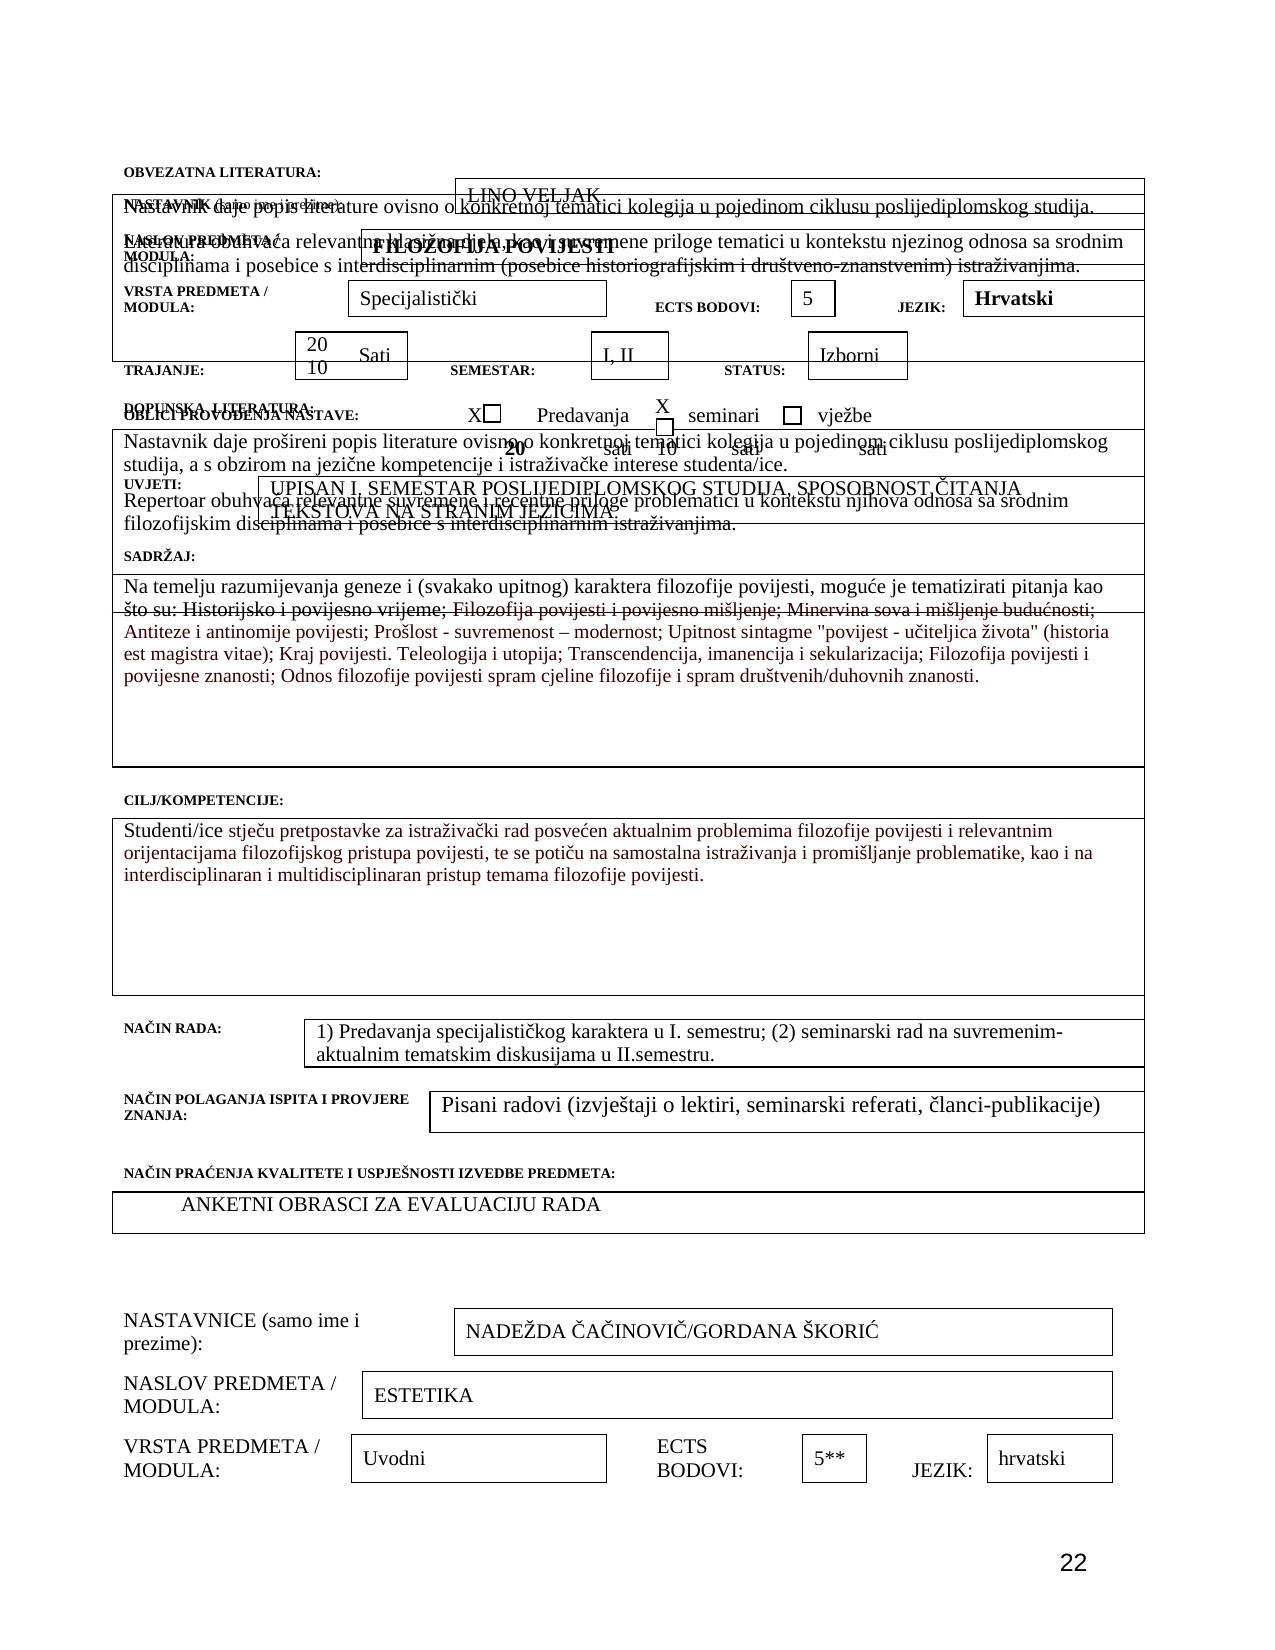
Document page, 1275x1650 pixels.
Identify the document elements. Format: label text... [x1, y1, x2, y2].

table_cell sati [537, 437, 643, 460]
table_cell [112, 1482, 1112, 1497]
table_cell [112, 523, 1144, 539]
table_cell [669, 331, 713, 379]
table_header NASTAVNICE (samo ime i prezime): [112, 1308, 454, 1355]
table_cell [607, 1434, 645, 1482]
table_cell JEZIK: [886, 280, 963, 316]
table_cell [1112, 1355, 1137, 1371]
table_cell [112, 316, 1144, 331]
table_cell [867, 1434, 901, 1482]
table_cell [278, 539, 1144, 574]
table_cell 5** [803, 1435, 866, 1482]
table_cell [1113, 1434, 1137, 1482]
table_cell [1112, 1482, 1137, 1497]
table_cell NAČIN PRAĆENJA KVALITETE I USPJEŠNOSTI IZVEDBE PREDMETA: [112, 1156, 1144, 1191]
table_cell [836, 280, 886, 316]
table_cell [112, 768, 1144, 782]
table_cell [112, 437, 295, 460]
table_cell 5 [792, 281, 834, 316]
table_header LINO VELJAK [456, 179, 1144, 213]
table_cell [112, 460, 1144, 476]
table_header [1113, 1308, 1137, 1355]
table_cell VRSTA PREDMETA / MODULA: [112, 280, 348, 316]
table_cell ANKETNI OBRASCI ZA EVALUACIJU RADA [113, 1193, 1144, 1233]
table_cell [112, 1418, 1112, 1434]
table_cell [771, 437, 818, 460]
table_cell [112, 1132, 1144, 1156]
table_cell NAČIN POLAGANJA ISPITA I PROVJERE ZNANJA: [112, 1091, 429, 1132]
table_cell NAČIN RADA: [112, 1019, 304, 1066]
table_cell FILOZOFIJA POVIJESTI [362, 230, 1144, 264]
table_cell [1112, 1418, 1137, 1434]
table_cell [112, 213, 1144, 229]
table_cell X [644, 395, 688, 437]
table_cell Pisani radovi (izvještaji o lektiri, seminarski referati, članci-publikacije) [431, 1092, 1144, 1132]
table_cell VRSTA PREDMETA / MODULA: [112, 1434, 351, 1482]
table_cell X [456, 395, 537, 437]
table_cell NASLOV PREDMETA / MODULA: [112, 1371, 362, 1418]
table_cell JEZIK: [901, 1434, 987, 1482]
table_cell 20 [456, 437, 537, 460]
table_cell vježbe [818, 395, 899, 437]
table_cell [112, 1355, 1112, 1371]
table_cell 1) Predavanja specijalističkog karaktera u I. semestru; (2) seminarski rad na suvremenim-aktualnim tematskim diskusijama u II.semestru. [305, 1020, 1144, 1066]
table_cell Specijalistički [349, 281, 606, 316]
table_cell [899, 437, 1144, 460]
table_cell [408, 331, 439, 379]
table_cell [112, 264, 1144, 280]
table_cell [295, 437, 456, 460]
table_cell Hrvatski [964, 281, 1144, 316]
table_cell SEMESTAR: [439, 331, 591, 379]
table_cell Predavanja [537, 395, 643, 437]
table_cell ECTS BODOVI: [644, 280, 791, 316]
table_cell TRAJANJE: [112, 331, 295, 379]
table_header NADEŽDA ČAČINOVIČ/GORDANA ŠKORIĆ [455, 1309, 1112, 1355]
table_header NASTAVNIK (samo ime i prezime): [112, 178, 455, 213]
table_cell sati [688, 437, 771, 460]
table_cell 10 [644, 437, 688, 460]
table_cell STATUS: [713, 331, 808, 379]
table_cell [771, 395, 818, 437]
table_cell [112, 1066, 1144, 1091]
table_cell CILJ/KOMPETENCIJE: [112, 782, 1144, 818]
table_cell Uvodni [352, 1435, 606, 1482]
table_cell Na temelju razumijevanja geneze i (svakako upitnog) karaktera filozofije povijesti, moguće je tematizirati pitanja kao što su: Historijsko i povijesno vrijeme; Filozofija povijesti i povijesno mišljenje; Minervina sova i mišljenje budućnosti; Antiteze i antinomije povijesti; Prošlost - suvremenost – modernost; Upitnost sintagme "povijest - učiteljica života" (historia est magistra vitae); Kraj povijesti. Teleologija i utopija; Transcendencija, imanencija i sekularizacija; Filozofija povijesti i povijesne znanosti; Odnos filozofije povijesti spram cjeline filozofije i spram društvenih/duhovnih znanosti. [113, 575, 1144, 766]
table_cell [112, 379, 1144, 395]
table_cell [607, 280, 643, 316]
table_cell UPISAN I. SEMESTAR POSLIJEDIPLOMSKOG STUDIJA, SPOSOBNOST ČITANJA TEKSTOVA NA STRANIM JEZICIMA [259, 477, 1144, 523]
table_cell UVJETI: [112, 476, 258, 523]
table_cell 20 10 [296, 333, 354, 379]
table_cell seminari [688, 395, 771, 437]
table_cell ECTS BODOVI: [645, 1434, 802, 1482]
table_cell hrvatski [988, 1435, 1112, 1482]
table_cell OBLICI PROVOĐENJA NASTAVE: [112, 395, 456, 437]
table_header OBVEZATNA LITERATURA: [112, 152, 1144, 178]
table_cell [908, 331, 1144, 379]
table_cell [1113, 1371, 1137, 1418]
table_cell Sati [354, 333, 407, 379]
table_cell NASLOV PREDMETA / MODULA: [112, 229, 361, 264]
table_cell ESTETIKA [363, 1372, 1112, 1418]
table_cell Izborni [809, 333, 907, 379]
table_cell sati [818, 437, 899, 460]
table_cell [899, 395, 1144, 437]
table_cell Studenti/ice stječu pretpostavke za istraživački rad posvećen aktualnim problemima filozofije povijesti i relevantnim orijentacijama filozofijskog pristupa povijesti, te se potiču na samostalna istraživanja i promišljanje problematike, kao i na interdisciplinaran i multidisciplinaran pristup temama filozofije povijesti. [113, 819, 1144, 995]
table_cell I, II [592, 333, 668, 379]
table_cell SADRŽAJ: [112, 539, 278, 574]
table_cell [112, 996, 1144, 1019]
